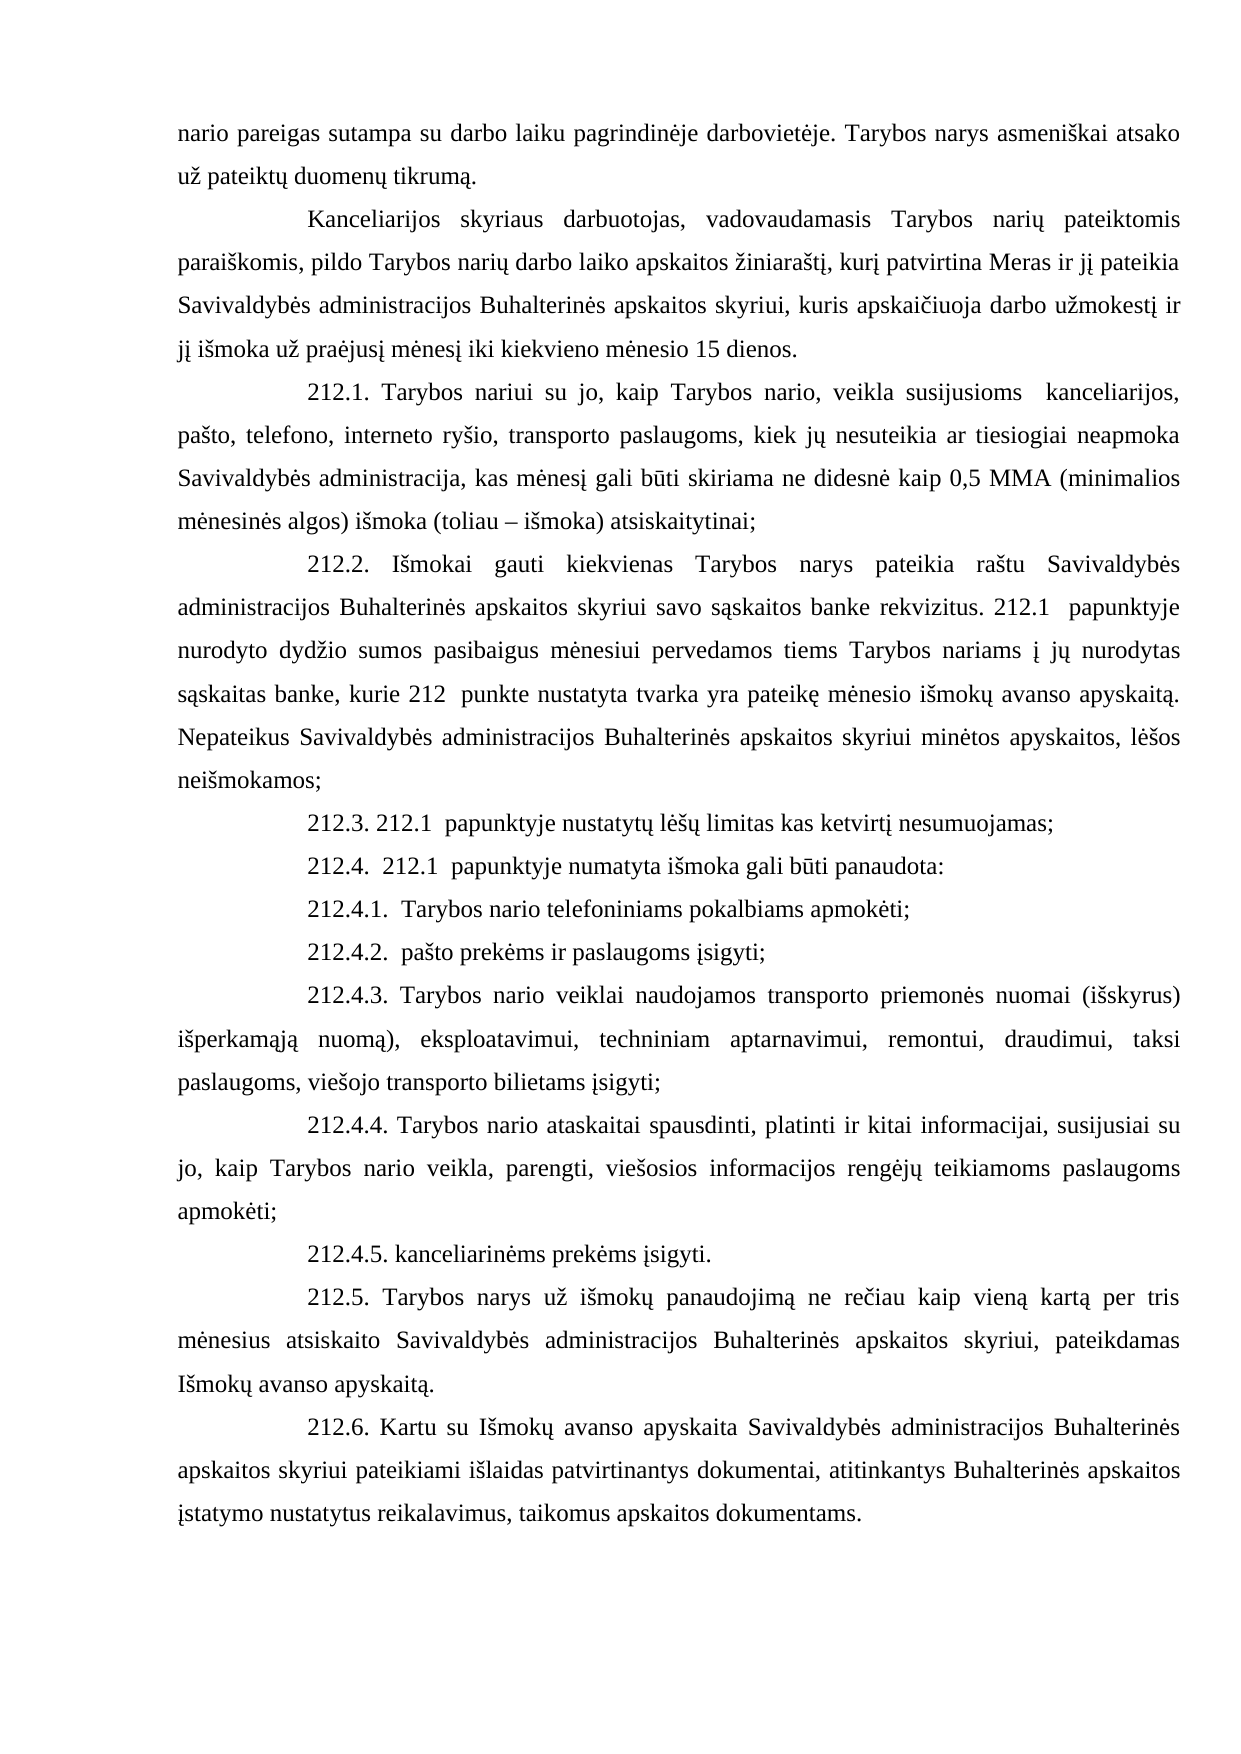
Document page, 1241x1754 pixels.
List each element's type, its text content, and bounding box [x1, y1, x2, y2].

text 212.4.5. kanceliarinėms prekėms įsigyti. [177, 1239, 1181, 1268]
text Kanceliarijos skyriaus darbuotojas, vadovaudamasis Tarybos narių pateiktomis paraiškomis, pildo Tarybos narių darbo laiko apskaitos žiniaraštį, kurį patvirtina Meras ir jį pateikia Savivaldybės administracijos Buhalterinės apskaitos skyriui, kuris apskaičiuoja darbo užmokestį ir jį išmoka už praėjusį mėnesį iki kiekvieno mėnesio 15 dienos. [177, 204, 1181, 362]
text 212.1. Tarybos nariui su jo, kaip Tarybos nario, veikla susijusioms kanceliarijos, pašto, telefono, interneto ryšio, transporto paslaugoms, kiek jų nesuteikia ar tiesiogiai neapmoka Savivaldybės administracija, kas mėnesį gali būti skiriama ne didesnė kaip 0,5 MMA (minimalios mėnesinės algos) išmoka (toliau – išmoka) atsiskaitytinai; [177, 377, 1181, 535]
text 212.4.3. Tarybos nario veiklai naudojamos transporto priemonės nuomai (išskyrus) išperkamąją nuomą), eksploatavimui, techniniam aptarnavimui, remontui, draudimui, taksi paslaugoms, viešojo transporto bilietams įsigyti; [177, 981, 1181, 1096]
text 212.3. 212.1 papunktyje nustatytų lėšų limitas kas ketvirtį nesumuojamas; [177, 808, 1181, 837]
text 212.6. Kartu su Išmokų avanso apyskaita Savivaldybės administracijos Buhalterinės apskaitos skyriui pateikiami išlaidas patvirtinantys dokumentai, atitinkantys Buhalterinės apskaitos įstatymo nustatytus reikalavimus, taikomus apskaitos dokumentams. [177, 1412, 1181, 1527]
text 212.4. 212.1 papunktyje numatyta išmoka gali būti panaudota: [177, 851, 1181, 880]
text 212.4.1. Tarybos nario telefoniniams pokalbiams apmokėti; [177, 894, 1181, 923]
text 212.2. Išmokai gauti kiekvienas Tarybos narys pateikia raštu Savivaldybės administracijos Buhalterinės apskaitos skyriui savo sąskaitos banke rekvizitus. 212.1 papunktyje nurodyto dydžio sumos pasibaigus mėnesiui pervedamos tiems Tarybos nariams į jų nurodytas sąskaitas banke, kurie 212 punkte nustatyta tvarka yra pateikę mėnesio išmokų avanso apyskaitą. Nepateikus Savivaldybės administracijos Buhalterinės apskaitos skyriui minėtos apyskaitos, lėšos neišmokamos; [177, 549, 1181, 794]
text nario pareigas sutampa su darbo laiku pagrindinėje darbovietėje. Tarybos narys asmeniškai atsako už pateiktų duomenų tikrumą. [177, 118, 1181, 190]
text 212.5. Tarybos narys už išmokų panaudojimą ne rečiau kaip vieną kartą per tris mėnesius atsiskaito Savivaldybės administracijos Buhalterinės apskaitos skyriui, pateikdamas Išmokų avanso apyskaitą. [177, 1282, 1181, 1397]
text 212.4.2. pašto prekėms ir paslaugoms įsigyti; [177, 937, 1181, 966]
text 212.4.4. Tarybos nario ataskaitai spausdinti, platinti ir kitai informacijai, susijusiai su jo, kaip Tarybos nario veikla, parengti, viešosios informacijos rengėjų teikiamoms paslaugoms apmokėti; [177, 1110, 1181, 1225]
